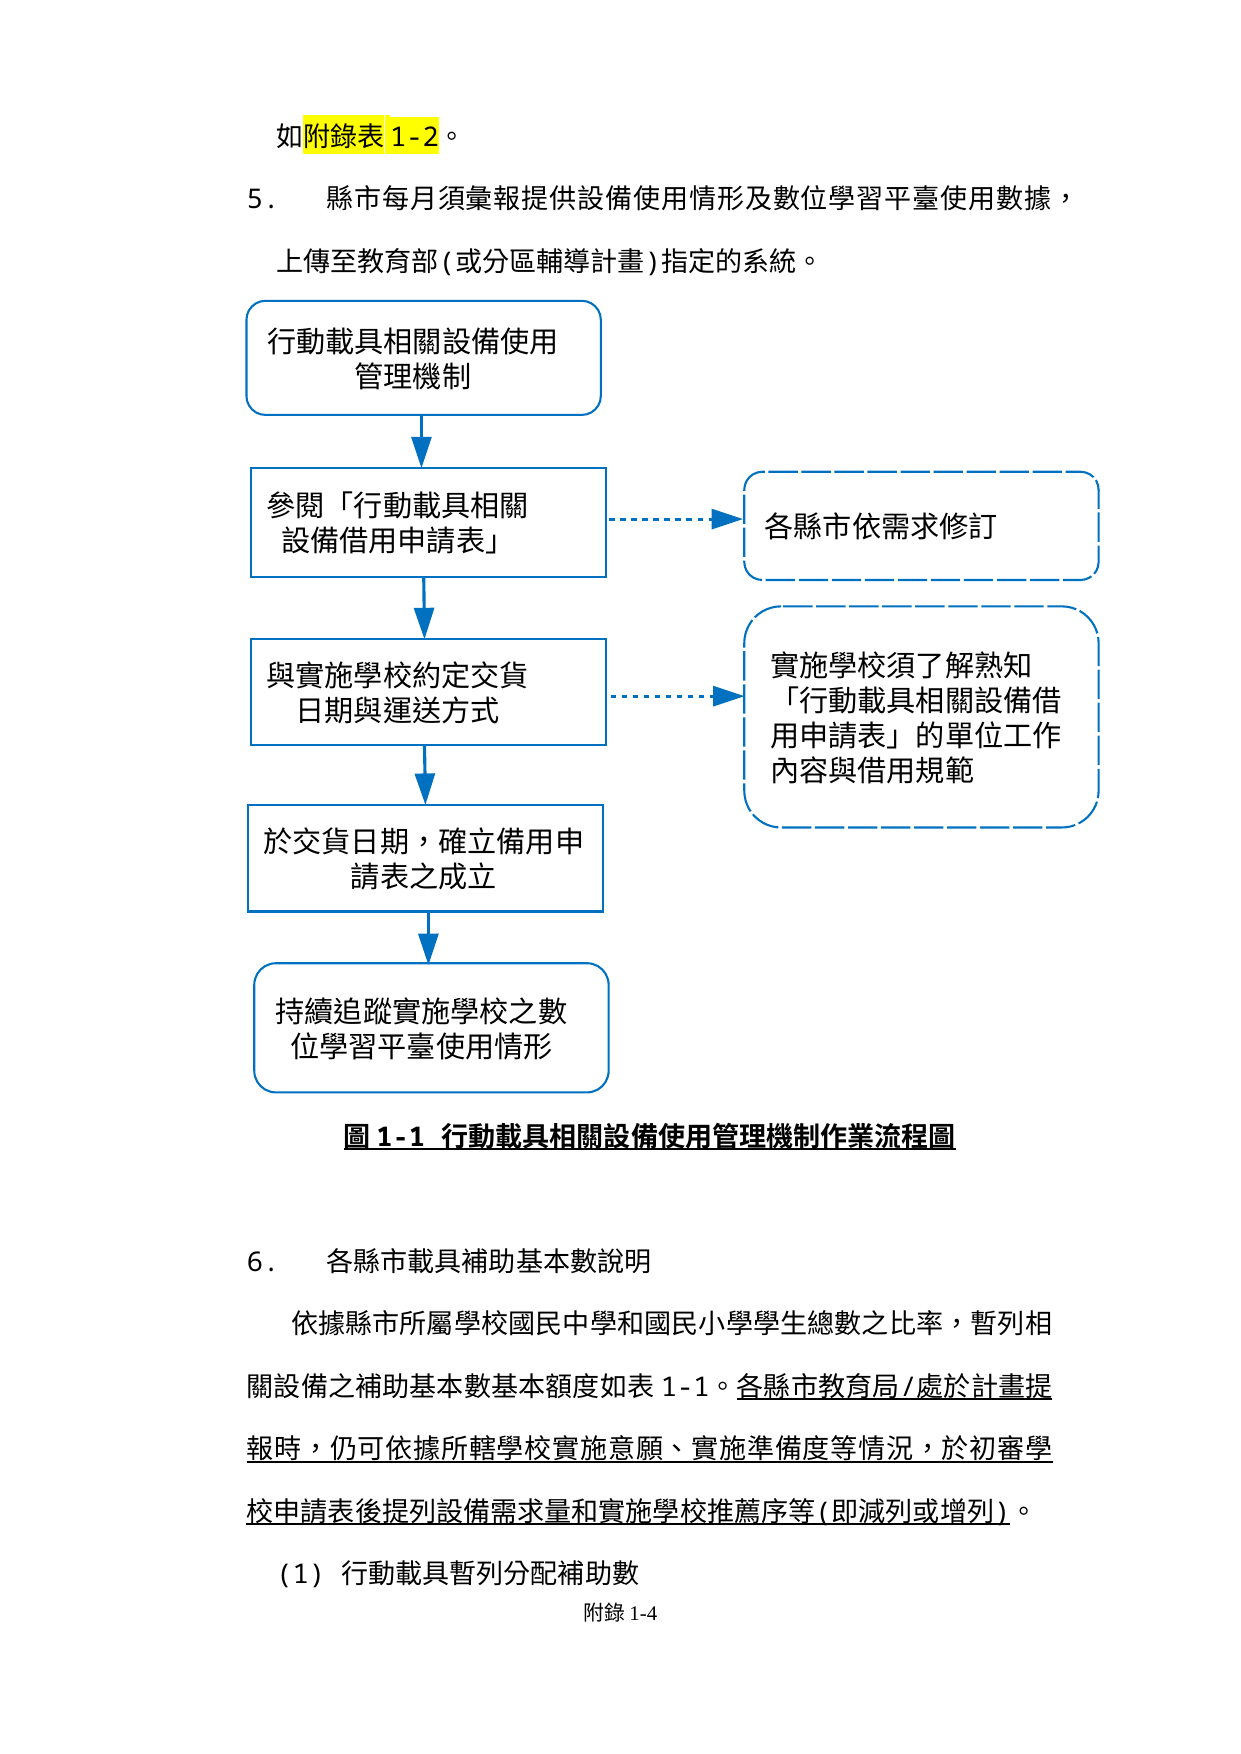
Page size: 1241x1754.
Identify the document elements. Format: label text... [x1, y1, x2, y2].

list 各縣市載具補助基本數說明 [247, 1217, 1053, 1280]
text 依據縣市所屬學校國民中學和國民小學學生總數之比率，暫列相關設備之補助基本數基本額度如表1-1。各縣市教育局/處於計畫提報時，仍可依據所轄學校實施意願、實施準備度等情況，於初審學 [246, 1280, 1053, 1461]
list 如附錄表1-2。 [247, 92, 1053, 155]
text (1) 行動載具暫列分配補助數 [276, 1530, 1053, 1592]
text 校申請表後提列設備需求量和實施學校推薦序等(即減列或增列)。 [246, 1462, 1053, 1530]
list 縣市每月須彙報提供設備使用情形及數位學習平臺使用數據，上傳至教育部(或分區輔導計畫)指定的系統。 [247, 155, 1053, 280]
text 圖1-1 行動載具相關設備使用管理機制作業流程圖 [247, 1092, 1053, 1155]
